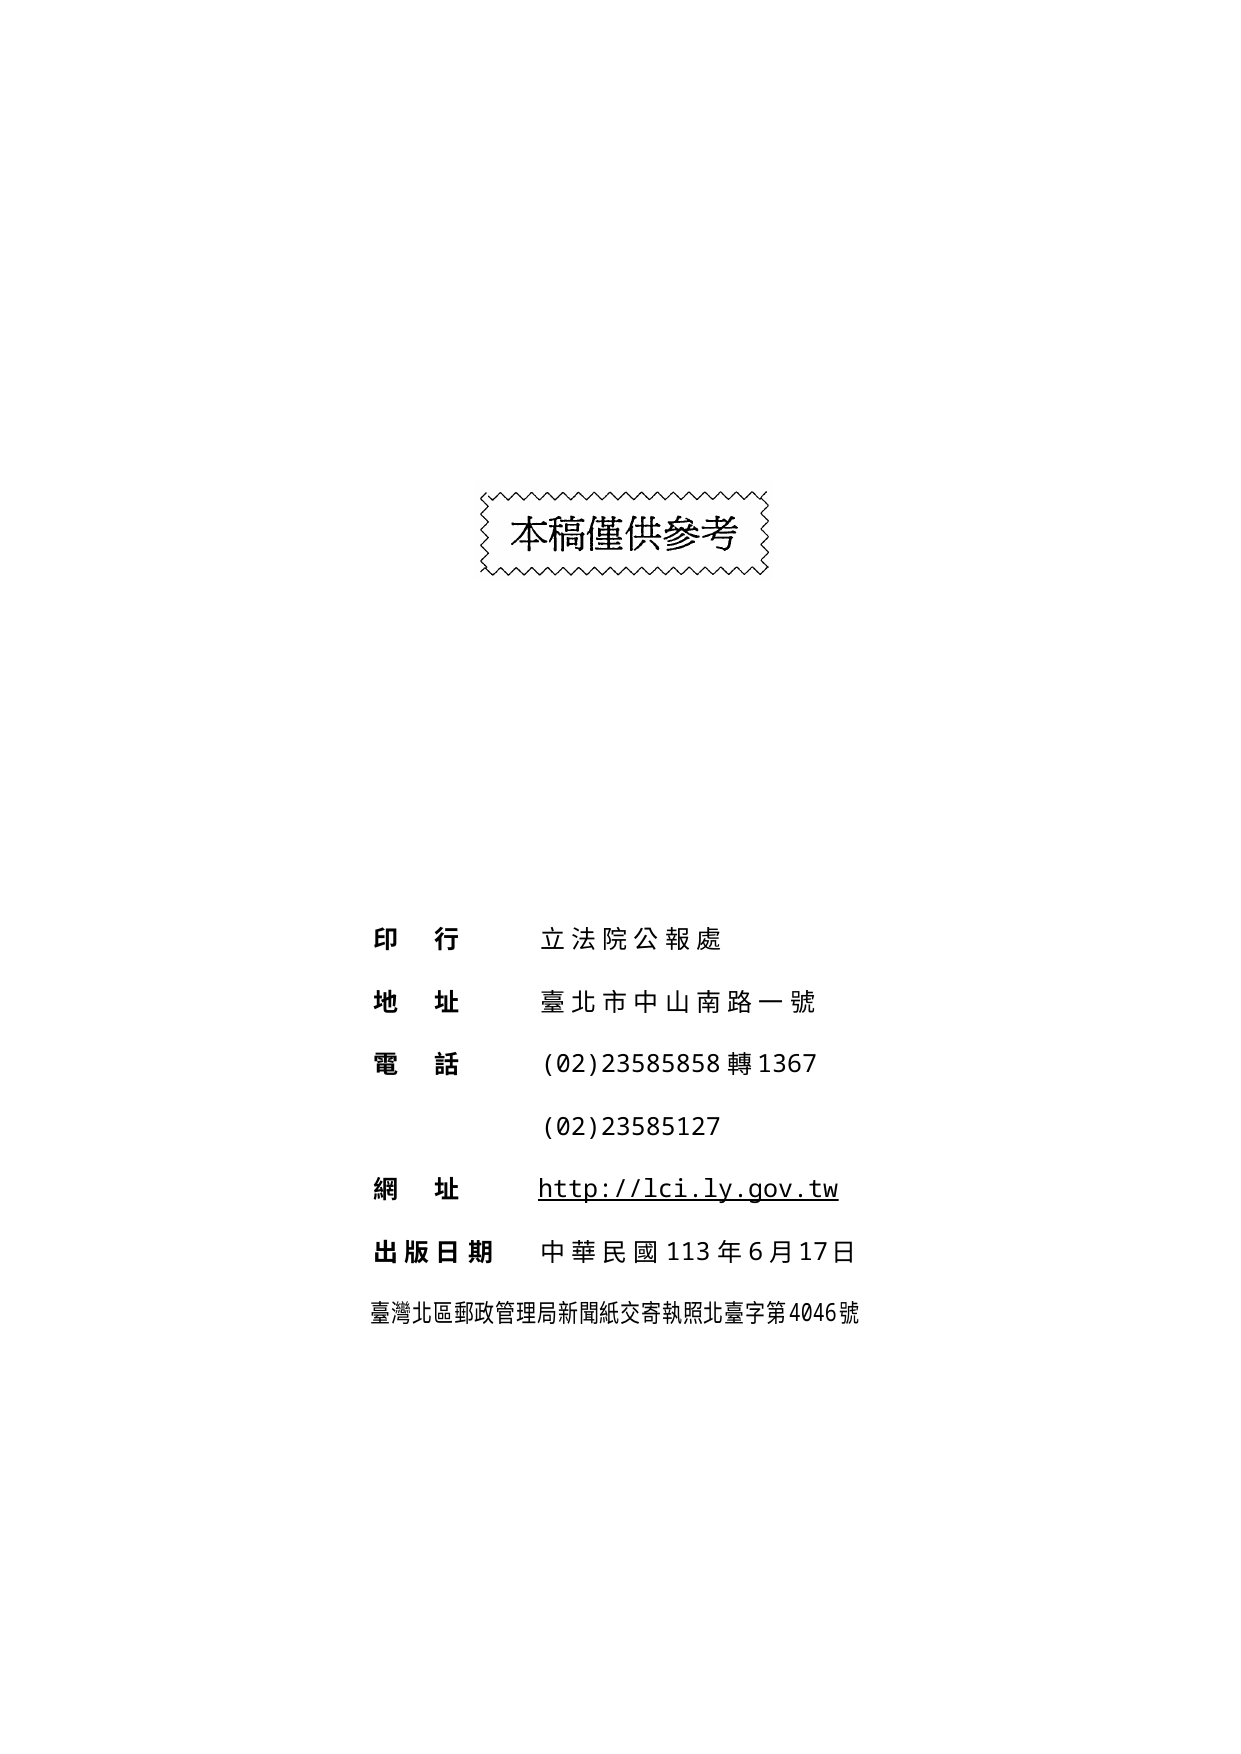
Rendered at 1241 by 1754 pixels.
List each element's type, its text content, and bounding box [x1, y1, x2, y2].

table_header [468, 406, 773, 594]
table_cell (02)23585858轉1367 (02)23585127 [534, 1031, 878, 1156]
table_cell 網址 [362, 1156, 534, 1219]
table_cell 臺北市中山南路一號 [534, 969, 878, 1031]
table_cell http://lci.ly.gov.tw [534, 1156, 878, 1219]
table_cell 地址 [362, 969, 534, 1031]
table_header 立法院公報處 [534, 906, 878, 969]
table_cell 中華民國113年6月17日 [534, 1219, 878, 1281]
table_cell 電話 [362, 1031, 534, 1156]
table_cell 出版日期 [362, 1219, 534, 1281]
table_cell 臺灣北區郵政管理局新聞紙交寄執照北臺字第4046號 [362, 1281, 878, 1344]
table_header 印行 [362, 906, 534, 969]
